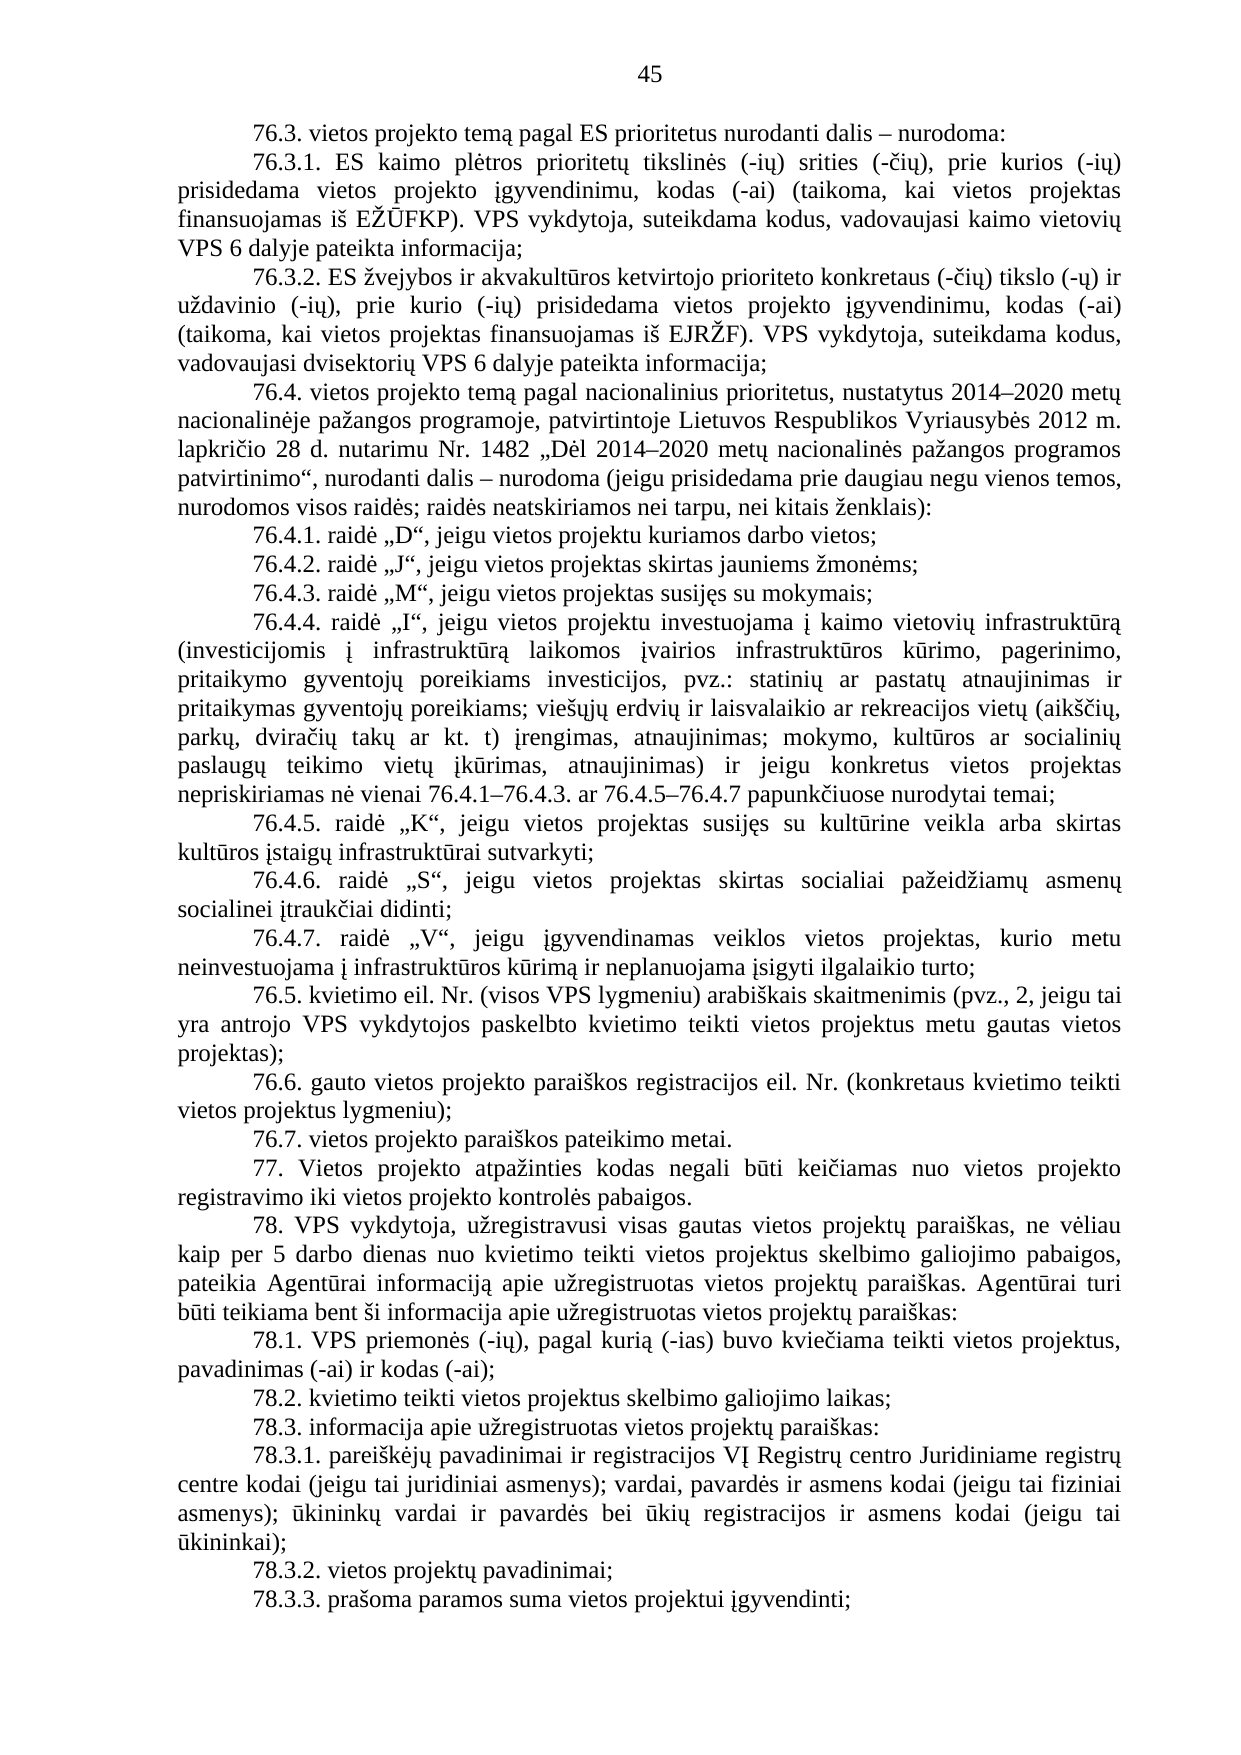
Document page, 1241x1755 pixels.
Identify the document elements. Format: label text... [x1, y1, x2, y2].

text 76.4.4. raidė „I“, jeigu vietos projektu investuojama į kaimo vietovių infrastruktūrą (investicijomis į infrastruktūrą laikomos įvairios infrastruktūros kūrimo, pagerinimo, pritaikymo gyventojų poreikiams investicijos, pvz.: statinių ar pastatų atnaujinimas ir pritaikymas gyventojų poreikiams; viešųjų erdvių ir laisvalaikio ar rekreacijos vietų (aikščių, parkų, dviračių takų ar kt. t) įrengimas, atnaujinimas; mokymo, kultūros ar socialinių paslaugų teikimo vietų įkūrimas, atnaujinimas) ir jeigu konkretus vietos projektas nepriskiriamas nė vienai 76.4.1–76.4.3. ar 76.4.5–76.4.7 papunkčiuose nurodytai temai; [177, 607, 1122, 808]
text 78.1. VPS priemonės (-ių), pagal kurią (-ias) buvo kviečiama teikti vietos projektus, pavadinimas (-ai) ir kodas (-ai); [177, 1326, 1122, 1383]
text 76.4.3. raidė „M“, jeigu vietos projektas susijęs su mokymais; [177, 578, 1122, 607]
text 76.4. vietos projekto temą pagal nacionalinius prioritetus, nustatytus 2014–2020 metų nacionalinėje pažangos programoje, patvirtintoje Lietuvos Respublikos Vyriausybės 2012 m. lapkričio 28 d. nutarimu Nr. 1482 „Dėl 2014–2020 metų nacionalinės pažangos programos patvirtinimo“, nurodanti dalis – nurodoma (jeigu prisidedama prie daugiau negu vienos temos, nurodomos visos raidės; raidės neatskiriamos nei tarpu, nei kitais ženklais): [177, 377, 1122, 521]
text 76.4.5. raidė „K“, jeigu vietos projektas susijęs su kultūrine veikla arba skirtas kultūros įstaigų infrastruktūrai sutvarkyti; [177, 808, 1122, 866]
text 77. Vietos projekto atpažinties kodas negali būti keičiamas nuo vietos projekto registravimo iki vietos projekto kontrolės pabaigos. [177, 1153, 1122, 1211]
text 76.3.1. ES kaimo plėtros prioritetų tikslinės (-ių) srities (-čių), prie kurios (-ių) prisidedama vietos projekto įgyvendinimu, kodas (-ai) (taikoma, kai vietos projektas finansuojamas iš EŽŪFKP). VPS vykdytoja, suteikdama kodus, vadovaujasi kaimo vietovių VPS 6 dalyje pateikta informacija; [177, 147, 1122, 262]
text 78.3.1. pareiškėjų pavadinimai ir registracijos VĮ Registrų centro Juridiniame registrų centre kodai (jeigu tai juridiniai asmenys); vardai, pavardės ir asmens kodai (jeigu tai fiziniai asmenys); ūkininkų vardai ir pavardės bei ūkių registracijos ir asmens kodai (jeigu tai ūkininkai); [177, 1441, 1122, 1556]
text 76.4.2. raidė „J“, jeigu vietos projektas skirtas jauniems žmonėms; [177, 549, 1122, 578]
text 76.3.2. ES žvejybos ir akvakultūros ketvirtojo prioriteto konkretaus (-čių) tikslo (-ų) ir uždavinio (-ių), prie kurio (-ių) prisidedama vietos projekto įgyvendinimu, kodas (-ai) (taikoma, kai vietos projektas finansuojamas iš EJRŽF). VPS vykdytoja, suteikdama kodus, vadovaujasi dvisektorių VPS 6 dalyje pateikta informacija; [177, 262, 1122, 377]
text 78.2. kvietimo teikti vietos projektus skelbimo galiojimo laikas; [177, 1383, 1122, 1412]
text 76.4.6. raidė „S“, jeigu vietos projektas skirtas socialiai pažeidžiamų asmenų socialinei įtraukčiai didinti; [177, 866, 1122, 923]
text 76.4.7. raidė „V“, jeigu įgyvendinamas veiklos vietos projektas, kurio metu neinvestuojama į infrastruktūros kūrimą ir neplanuojama įsigyti ilgalaikio turto; [177, 923, 1122, 981]
text 76.6. gauto vietos projekto paraiškos registracijos eil. Nr. (konkretaus kvietimo teikti vietos projektus lygmeniu); [177, 1067, 1122, 1124]
text 76.5. kvietimo eil. Nr. (visos VPS lygmeniu) arabiškais skaitmenimis (pvz., 2, jeigu tai yra antrojo VPS vykdytojos paskelbto kvietimo teikti vietos projektus metu gautas vietos projektas); [177, 981, 1122, 1067]
text 76.3. vietos projekto temą pagal ES prioritetus nurodanti dalis – nurodoma: [177, 118, 1122, 147]
text 78.3.2. vietos projektų pavadinimai; [177, 1556, 1122, 1584]
text 76.7. vietos projekto paraiškos pateikimo metai. [177, 1124, 1122, 1153]
text 78.3.3. prašoma paramos suma vietos projektui įgyvendinti; [177, 1584, 1122, 1613]
text 76.4.1. raidė „D“, jeigu vietos projektu kuriamos darbo vietos; [177, 521, 1122, 549]
text 78.3. informacija apie užregistruotas vietos projektų paraiškas: [177, 1412, 1122, 1441]
text 78. VPS vykdytoja, užregistravusi visas gautas vietos projektų paraiškas, ne vėliau kaip per 5 darbo dienas nuo kvietimo teikti vietos projektus skelbimo galiojimo pabaigos, pateikia Agentūrai informaciją apie užregistruotas vietos projektų paraiškas. Agentūrai turi būti teikiama bent ši informacija apie užregistruotas vietos projektų paraiškas: [177, 1211, 1122, 1326]
